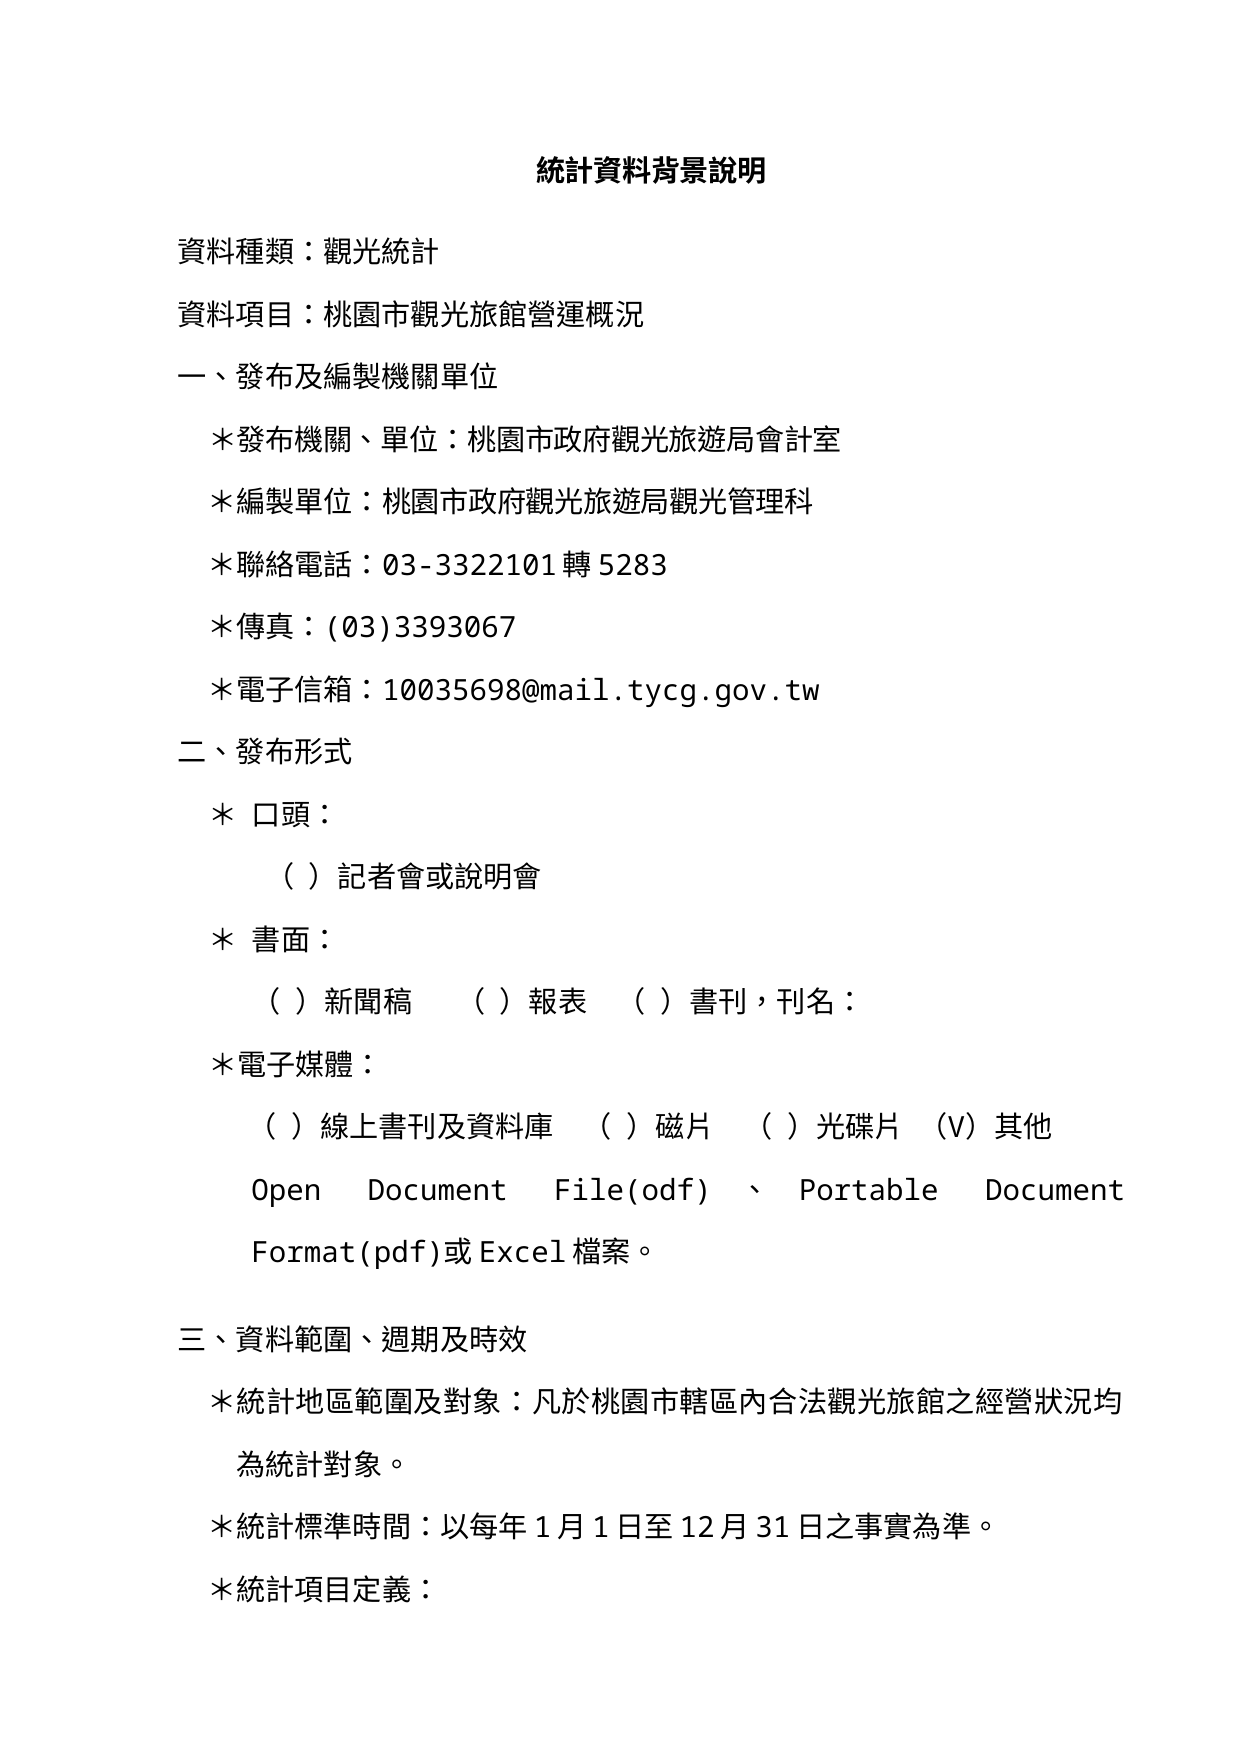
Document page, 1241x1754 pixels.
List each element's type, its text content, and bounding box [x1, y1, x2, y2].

text 三、資料範圍、週期及時效 [177, 1296, 1125, 1358]
text 統計資料背景說明 [177, 127, 1125, 189]
text ＊ 口頭： [208, 771, 1125, 833]
text （ ）線上書刊及資料庫 （ ）磁片 （ ）光碟片 （V）其他 [247, 1083, 1159, 1146]
text ＊統計地區範圍及對象：凡於桃園市轄區內合法觀光旅館之經營狀況均為統計對象。 [207, 1358, 1125, 1483]
text 資料項目：桃園市觀光旅館營運概況 [177, 271, 1125, 333]
text ＊ 書面： [208, 896, 1125, 958]
text ＊傳真：(03)3393067 [207, 583, 1125, 646]
text ＊統計項目定義： [207, 1546, 1125, 1608]
text ＊電子媒體： [208, 1021, 1125, 1083]
text ＊編製單位：桃園市政府觀光旅遊局觀光管理科 [207, 458, 1125, 521]
text ＊統計標準時間：以每年1月1日至12月31日之事實為準。 [207, 1483, 1071, 1546]
text 二、發布形式 [177, 708, 1125, 771]
text Open Document File(odf)、Portable Document Format(pdf)或Excel檔案。 [251, 1146, 1125, 1271]
text （ ）新聞稿 （ ）報表 （ ）書刊，刊名： [208, 958, 1125, 1021]
text ＊電子信箱：10035698@mail.tycg.gov.tw [207, 646, 1125, 708]
text （ ）記者會或說明會 [177, 833, 1125, 896]
text ＊聯絡電話：03-3322101轉5283 [207, 521, 1125, 583]
text 一、發布及編製機關單位 [177, 333, 1125, 396]
text ＊發布機關、單位：桃園市政府觀光旅遊局會計室 [208, 396, 1125, 458]
text 資料種類：觀光統計 [177, 208, 1125, 271]
